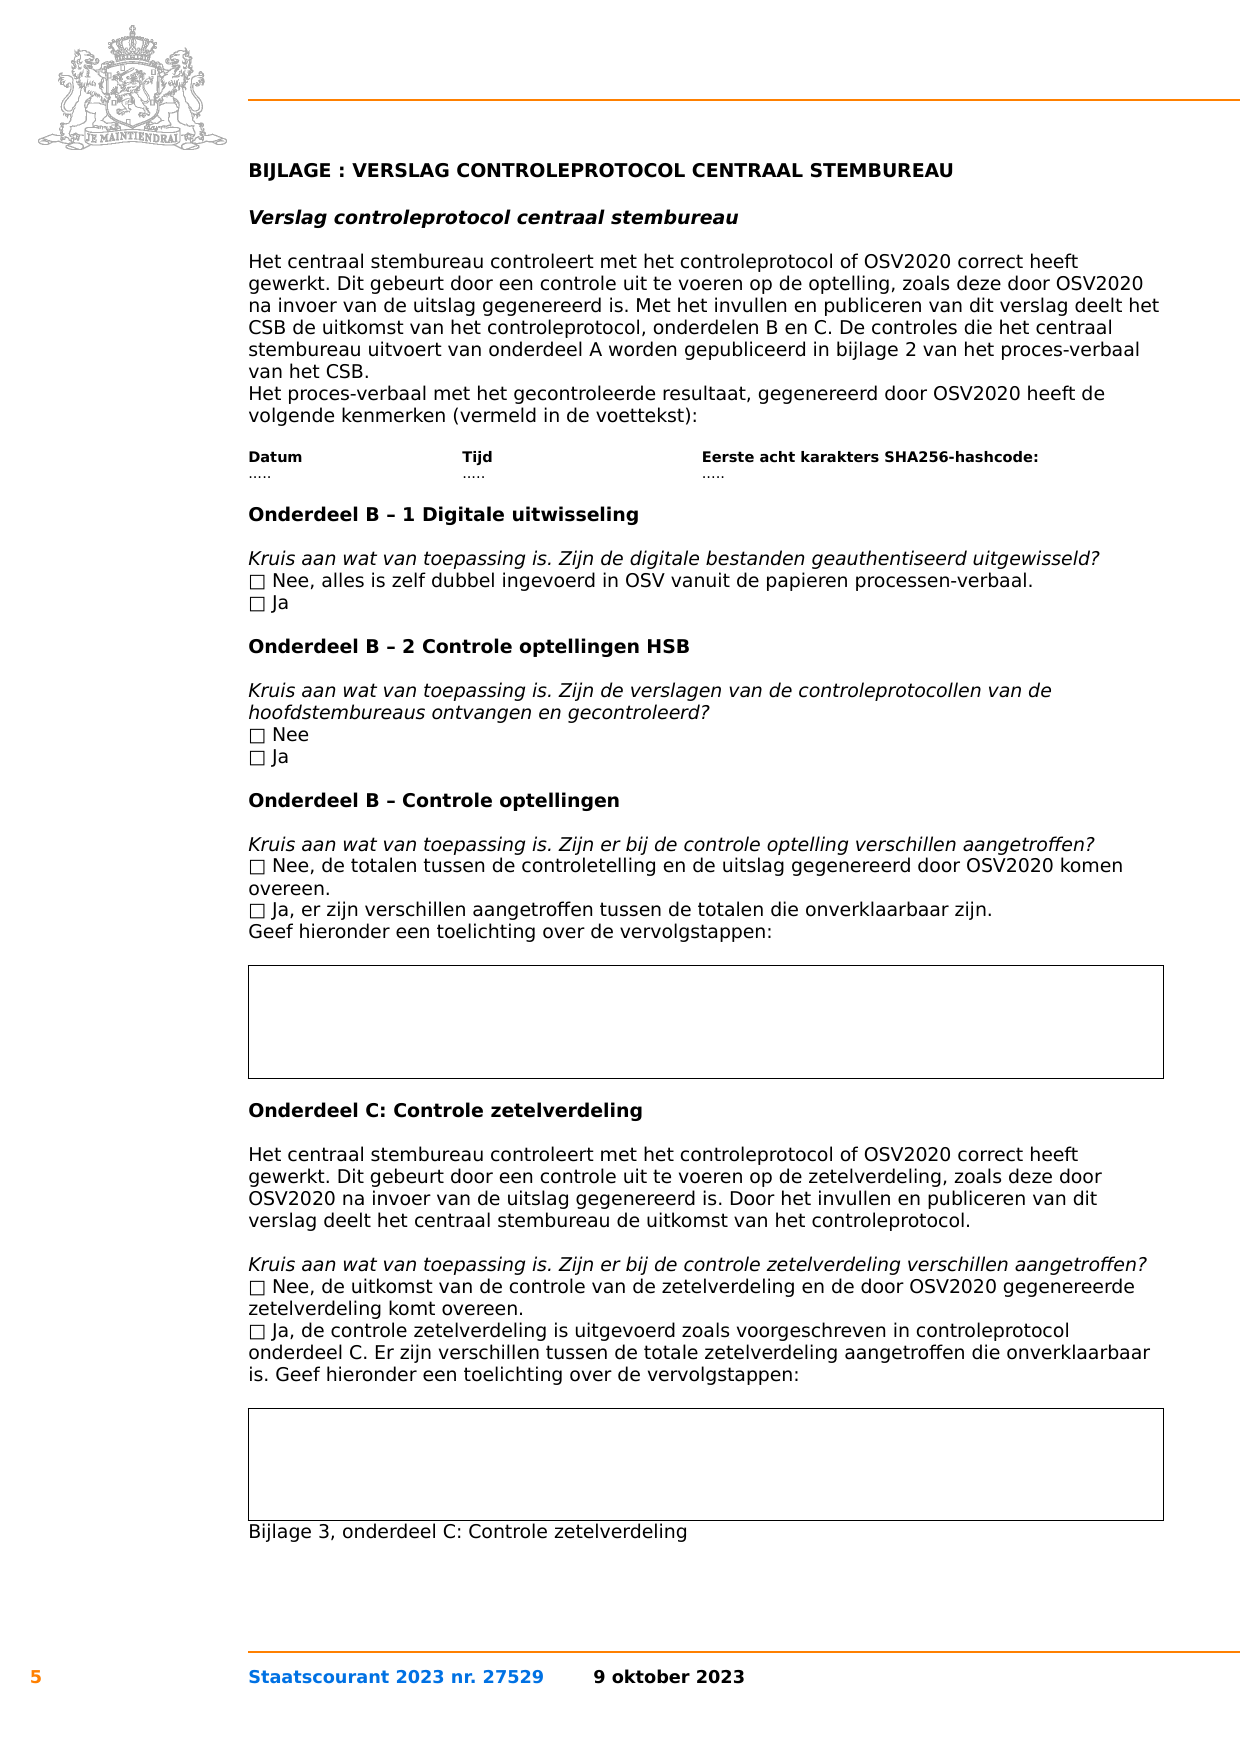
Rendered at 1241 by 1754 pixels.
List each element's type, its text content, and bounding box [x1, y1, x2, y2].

text □ Nee [248, 724, 1163, 746]
table_header [249, 966, 1163, 988]
text □ Nee, alles is zelf dubbel ingevoerd in OSV vanuit de papieren processen-verbaal. [248, 570, 1163, 592]
text Kruis aan wat van toepassing is. Zijn er bij de controle zetelverdeling verschillen aangetroffen? [248, 1254, 1163, 1276]
table_header Eerste acht karakters SHA256-hashcode: [696, 449, 1163, 465]
table_cell [249, 1039, 1163, 1056]
table_cell ..... [456, 465, 696, 482]
table_cell [249, 1465, 1163, 1481]
table_cell [249, 1481, 1163, 1498]
table_cell ..... [248, 465, 456, 482]
text Kruis aan wat van toepassing is. Zijn de digitale bestanden geauthentiseerd uitgewisseld? [248, 548, 1163, 570]
text □ Nee, de totalen tussen de controletelling en de uitslag gegenereerd door OSV2020 komen overeen. [248, 855, 1163, 899]
text □ Ja, er zijn verschillen aangetroffen tussen de totalen die onverklaarbaar zijn. [248, 899, 1163, 921]
table_header [249, 1409, 1163, 1431]
subtitle BIJLAGE : VERSLAG CONTROLEPROTOCOL CENTRAAL STEMBUREAU [248, 160, 1163, 182]
text Het centraal stembureau controleert met het controleprotocol of OSV2020 correct heeft gewerkt. Dit gebeurt door een controle uit te voeren op de zetelverdeling, zoals deze door OSV2020 na invoer van de uitslag gegenereerd is. Door het invullen en publiceren van dit verslag deelt het centraal stembureau de uitkomst van het controleprotocol. [248, 1144, 1163, 1232]
table_cell ..... [696, 465, 1163, 482]
text Kruis aan wat van toepassing is. Zijn de verslagen van de controleprotocollen van de hoofdstembureaus ontvangen en gecontroleerd? [248, 680, 1163, 724]
table_cell [249, 1005, 1163, 1022]
table_cell [249, 988, 1163, 1005]
picture [38, 25, 227, 150]
table_cell [249, 1499, 1163, 1520]
table_cell [249, 1022, 1163, 1039]
text Kruis aan wat van toepassing is. Zijn er bij de controle optelling verschillen aangetroffen? [248, 833, 1163, 855]
text Het centraal stembureau controleert met het controleprotocol of OSV2020 correct heeft gewerkt. Dit gebeurt door een controle uit te voeren op de optelling, zoals deze door OSV2020 na invoer van de uitslag gegenereerd is. Met het invullen en publiceren van dit verslag deelt het CSB de uitkomst van het controleprotocol, onderdelen B en C. De controles die het centraal stembureau uitvoert van onderdeel A worden gepubliceerd in bijlage 2 van het proces-verbaal van het CSB. [248, 251, 1163, 383]
text □ Ja [248, 592, 1163, 614]
text Geef hieronder een toelichting over de vervolgstappen: [248, 921, 1163, 943]
subtitle Onderdeel C: Controle zetelverdeling [248, 1100, 1163, 1122]
subtitle Verslag controleprotocol centraal stembureau [248, 207, 1163, 229]
table_cell [249, 1056, 1163, 1077]
text Bijlage 3, onderdeel C: Controle zetelverdeling [248, 1521, 1163, 1543]
table_cell [249, 1448, 1163, 1464]
text Het proces-verbaal met het gecontroleerde resultaat, gegenereerd door OSV2020 heeft de volgende kenmerken (vermeld in de voettekst): [248, 383, 1163, 427]
table_cell [249, 1431, 1163, 1447]
text □ Nee, de uitkomst van de controle van de zetelverdeling en de door OSV2020 gegenereerde zetelverdeling komt overeen. [248, 1276, 1163, 1320]
table_header Tijd [456, 449, 696, 465]
subtitle Onderdeel B – Controle optellingen [248, 789, 1163, 812]
subtitle Onderdeel B – 1 Digitale uitwisseling [248, 504, 1163, 526]
text □ Ja, de controle zetelverdeling is uitgevoerd zoals voorgeschreven in controleprotocol onderdeel C. Er zijn verschillen tussen de totale zetelverdeling aangetroffen die onverklaarbaar is. Geef hieronder een toelichting over de vervolgstappen: [248, 1320, 1163, 1386]
text □ Ja [248, 746, 1163, 768]
subtitle Onderdeel B – 2 Controle optellingen HSB [248, 636, 1163, 658]
table_header Datum [248, 449, 456, 465]
